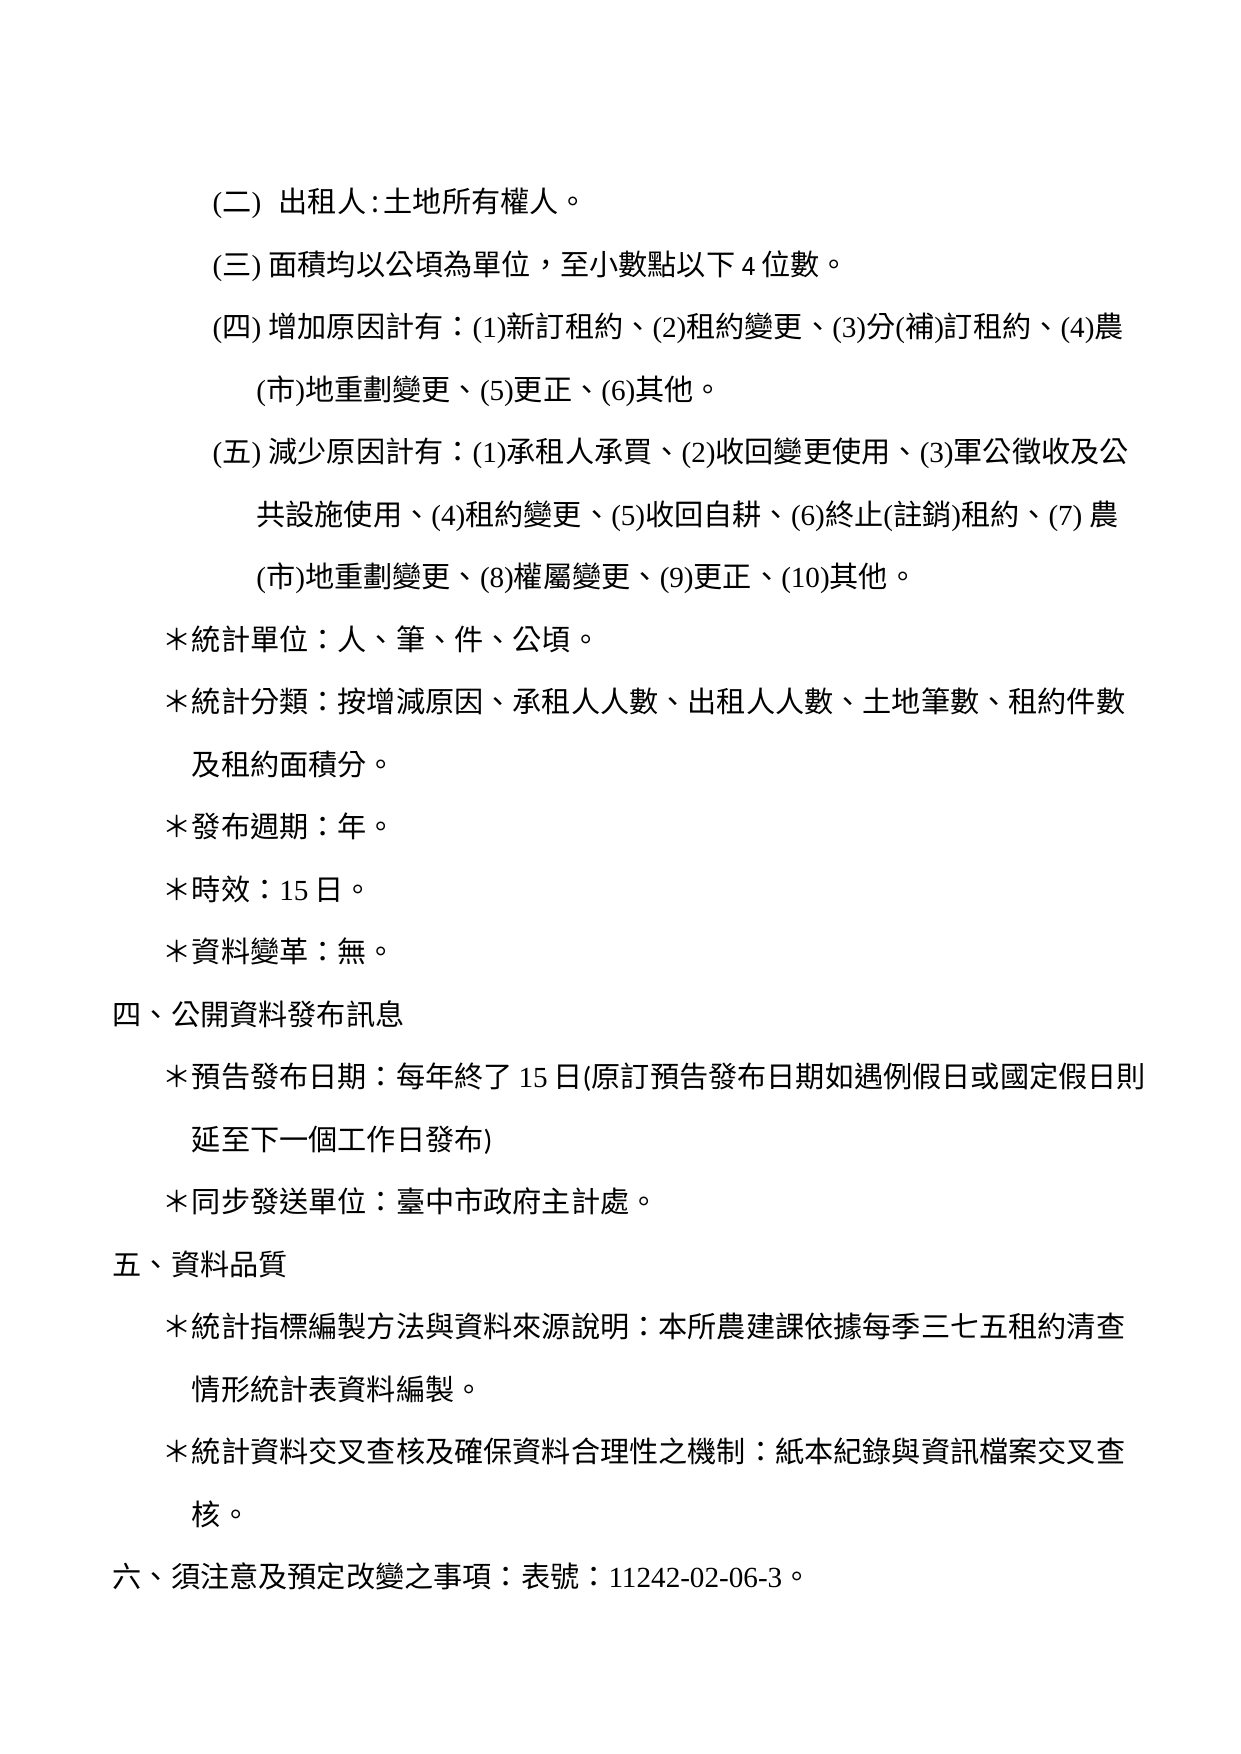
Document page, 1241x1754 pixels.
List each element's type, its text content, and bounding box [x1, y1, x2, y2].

text ＊統計指標編製方法與資料來源說明：本所農建課依據每季三七五租約清查情形統計表資料編製。 [162, 1283, 1152, 1408]
text ＊預告發布日期：每年終了15日(原訂預告發布日期如遇例假日或國定假日則延至下一個工作日發布) [162, 1033, 1152, 1158]
text 六、須注意及預定改變之事項：表號：11242-02-06-3。 [112, 1533, 1152, 1596]
text ＊統計單位：人、筆、件、公頃。 [162, 596, 1152, 658]
text (五) 減少原因計有：(1)承租人承買、(2)收回變更使用、(3)軍公徵收及公共設施使用、(4)租約變更、(5)收回自耕、(6)終止(註銷)租約、(7) 農(市)地重劃變更、(8)權屬變更、(9)更正、(10)其他。 [212, 408, 1152, 596]
text 四、公開資料發布訊息 [112, 971, 1152, 1033]
text ＊統計分類：按增減原因、承租人人數、出租人人數、土地筆數、租約件數及租約面積分。 [162, 658, 1152, 783]
text (三) 面積均以公頃為單位，至小數點以下4位數。 [212, 221, 1152, 283]
text ＊同步發送單位：臺中市政府主計處。 [162, 1158, 1152, 1221]
text (二) 出租人:土地所有權人。 [212, 158, 1152, 221]
text ＊資料變革：無。 [162, 908, 1152, 971]
text ＊發布週期：年。 [162, 783, 1152, 846]
text (四) 增加原因計有：(1)新訂租約、(2)租約變更、(3)分(補)訂租約、(4)農(市)地重劃變更、(5)更正、(6)其他。 [212, 283, 1152, 408]
text ＊統計資料交叉查核及確保資料合理性之機制：紙本紀錄與資訊檔案交叉查核。 [162, 1408, 1152, 1533]
text 五、資料品質 [112, 1221, 1152, 1283]
text ＊時效：15日。 [162, 846, 1152, 908]
